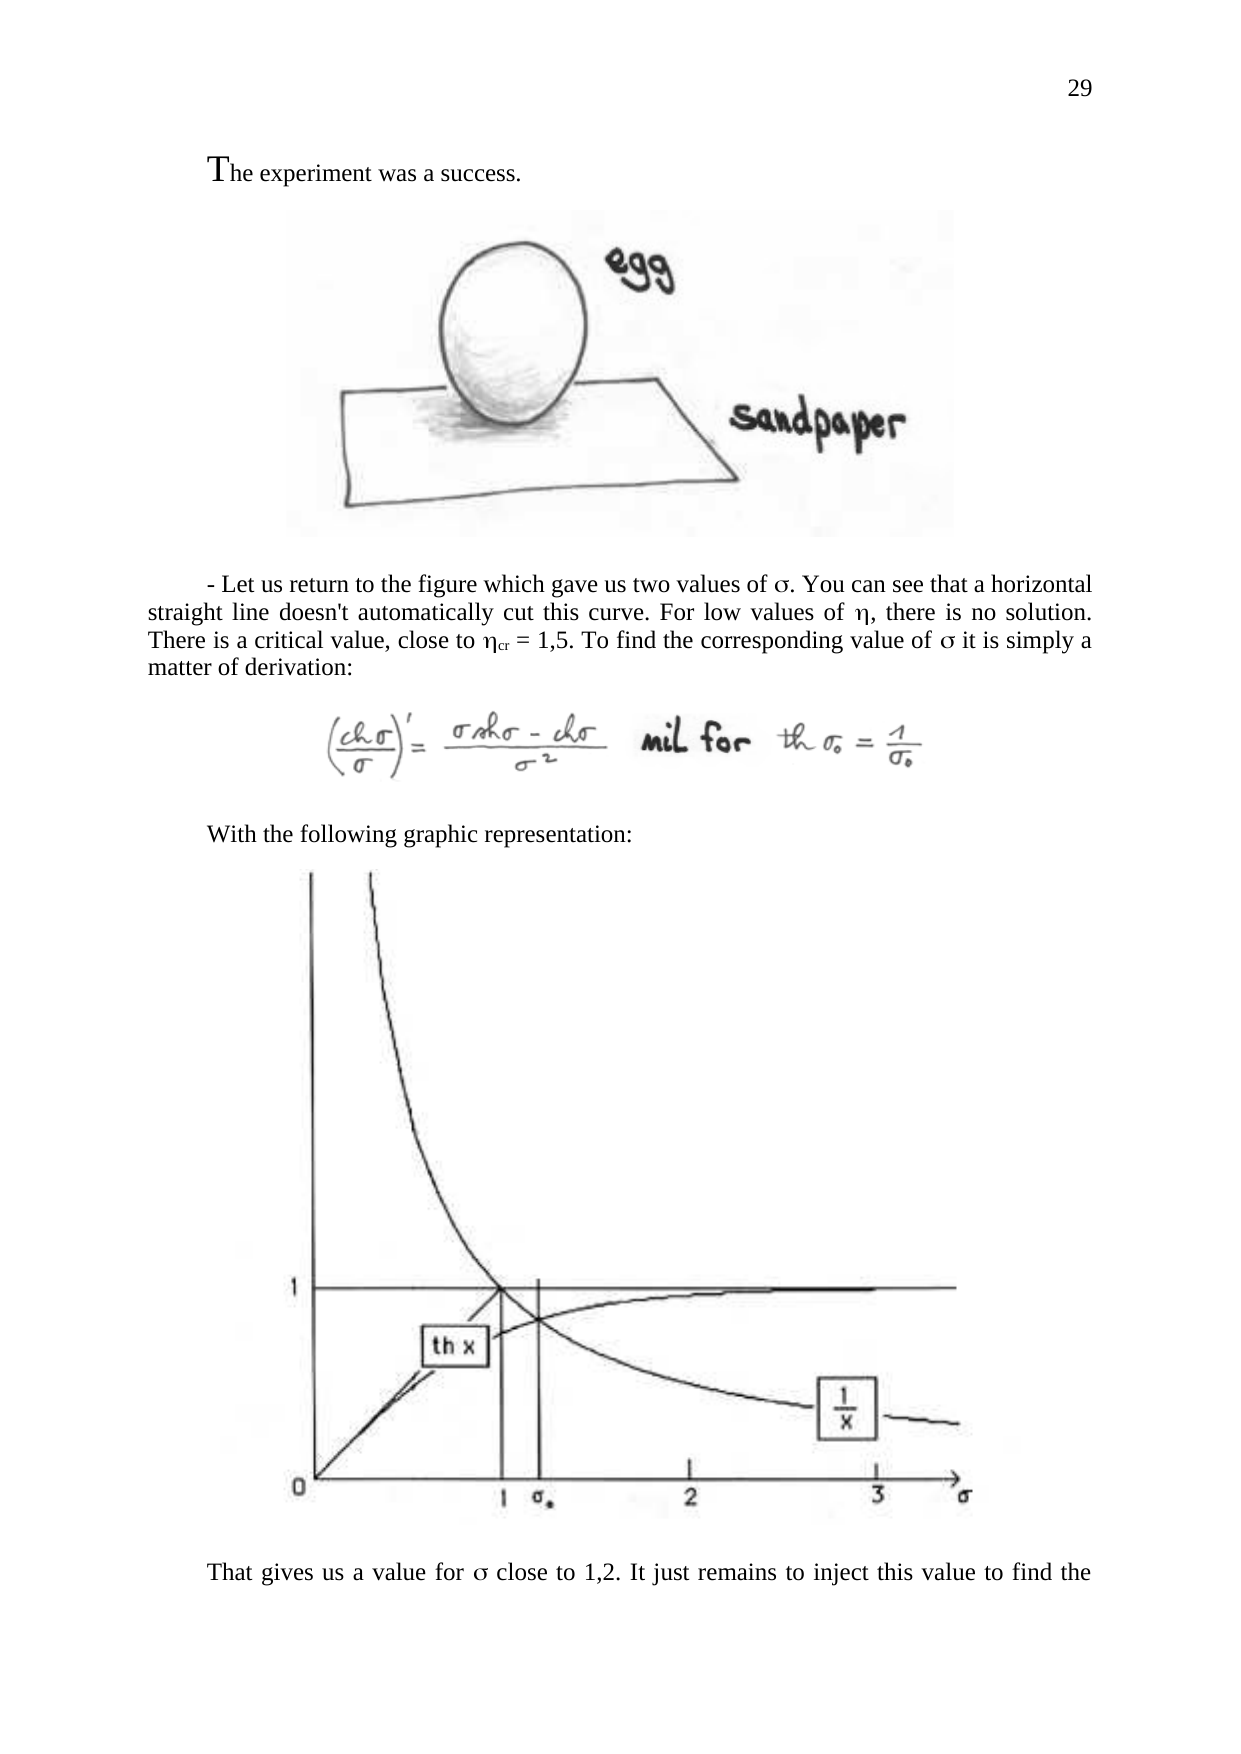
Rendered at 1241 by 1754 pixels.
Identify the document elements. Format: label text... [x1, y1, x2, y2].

text - Let us return to the figure which gave us two values of . You can see that a horizontal straight line doesn't automatically cut this curve. For low values of , there is no solution. There is a critical value, close to cr = 1,5. To find the corresponding value of  it is simply a matter of derivation: [148, 570, 1092, 681]
picture [286, 210, 954, 537]
text The experiment was a success. [148, 148, 1092, 189]
text That gives us a value for  close to 1,2. It just remains to inject this value to find the [148, 1558, 1092, 1586]
text With the following graphic representation: [148, 820, 1092, 848]
picture [307, 702, 934, 787]
picture [220, 869, 1021, 1525]
